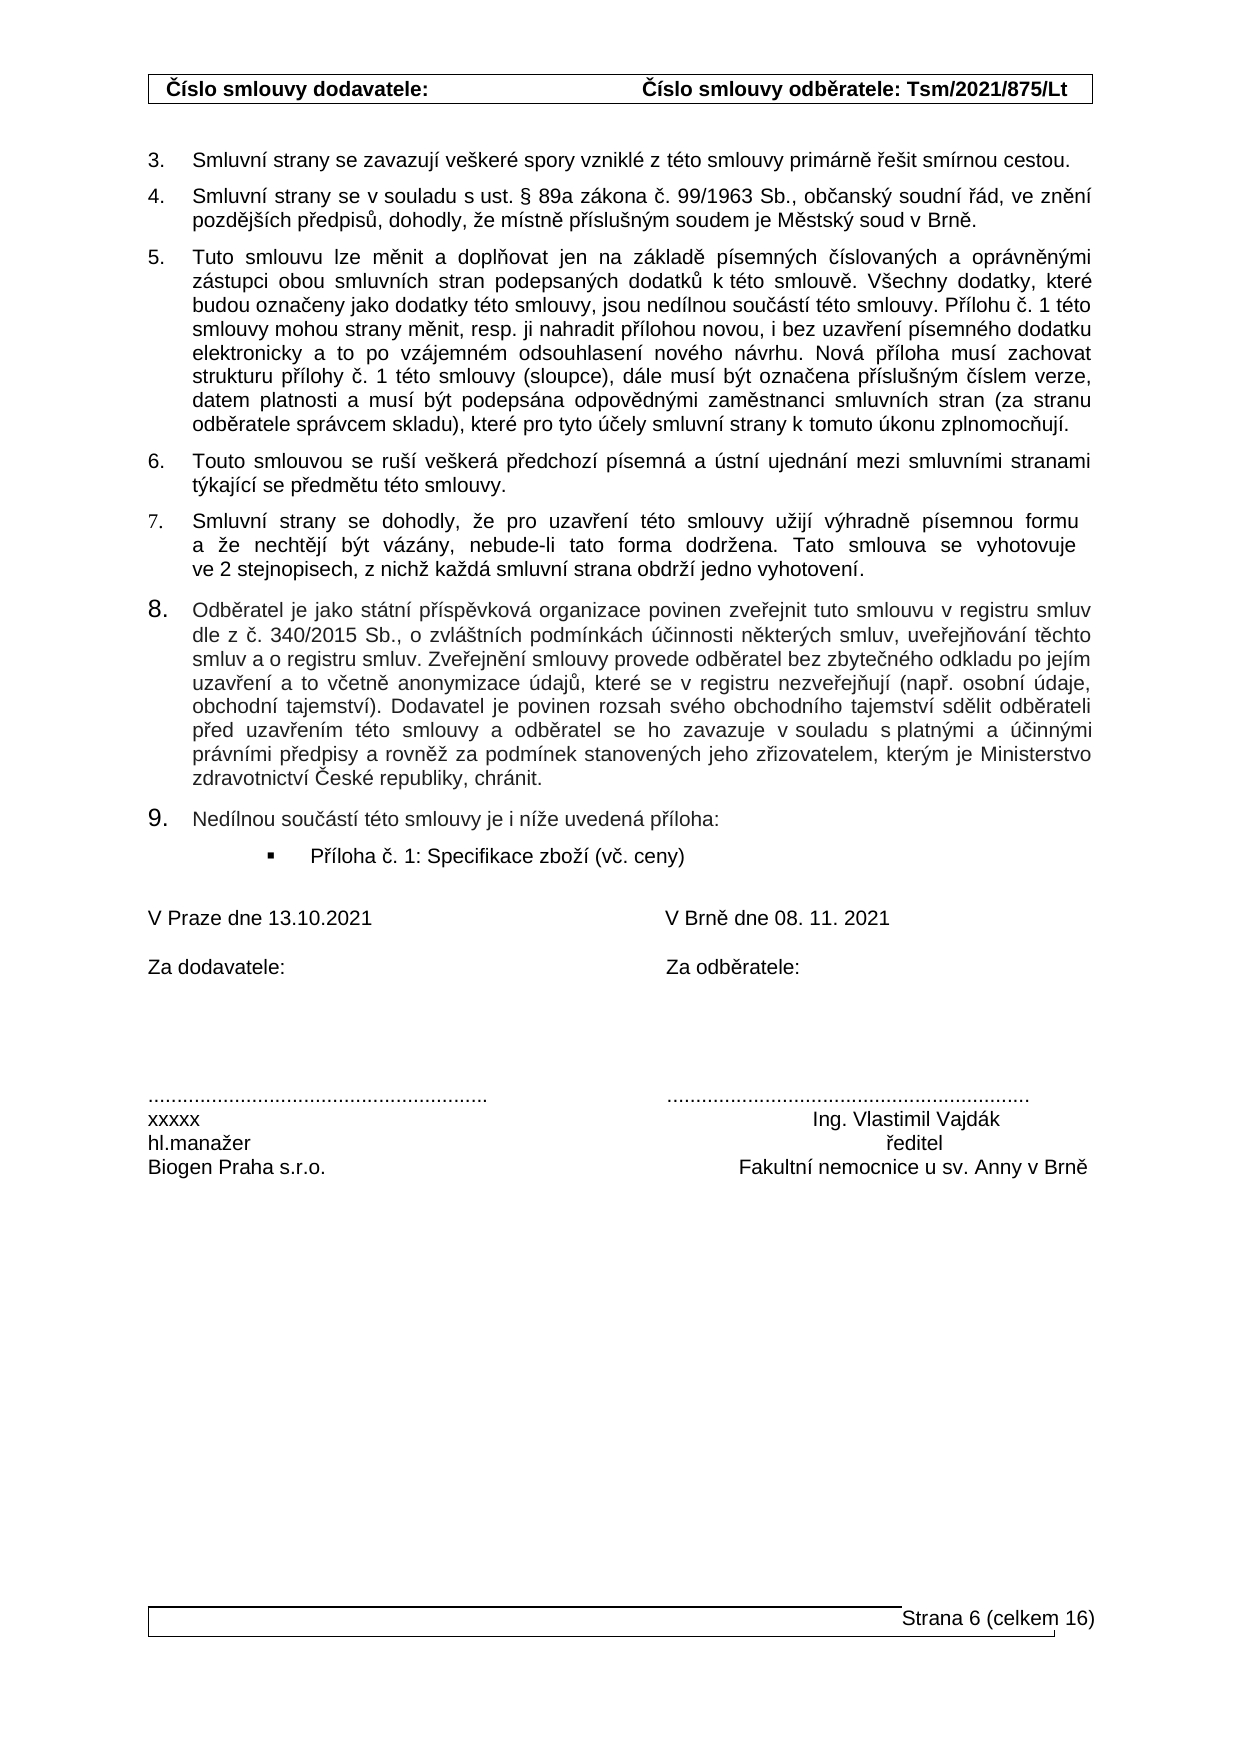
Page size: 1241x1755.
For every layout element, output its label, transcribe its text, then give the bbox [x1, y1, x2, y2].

list Odběratel je jako státní příspěvková organizace povinen zveřejnit tuto smlouvu v registru smluv dle z č. 340/2015 Sb., o zvláštních podmínkách účinnosti některých smluv, uveřejňování těchto smluv a o registru smluv. Zveřejnění smlouvy provede odběratel bez zbytečného odkladu po jejím uzavření a to včetně anonymizace údajů, které se v registru nezveřejňují (např. osobní údaje, obchodní tajemství). Dodavatel je povinen rozsah svého obchodního tajemství sdělit odběrateli před uzavřením této smlouvy a odběratel se ho zavazuje v souladu s platnými a účinnými právními předpisy a rovněž za podmínek stanovených jeho zřizovatelem, kterým je Ministerstvo zdravotnictví České republiky, chránit. [148, 594, 1093, 790]
list Smluvní strany se v souladu s ust. § 89a zákona č. 99/1963 Sb., občanský soudní řád, ve znění pozdějších předpisů, dohodly, že místně příslušným soudem je Městský soud v Brně. [148, 184, 1093, 232]
text V Praze dne 13.10.2021 V Brně dne 08. 11. 2021 [148, 906, 1093, 929]
text hl.manažer ředitel [148, 1131, 1093, 1154]
text Biogen Praha s.r.o. Fakultní nemocnice u sv. Anny v Brně [148, 1154, 1093, 1178]
list Touto smlouvou se ruší veškerá předchozí písemná a ústní ujednání mezi smluvními stranami týkající se předmětu této smlouvy. [148, 449, 1093, 497]
list Nedílnou součástí této smlouvy je i níže uvedená příloha: [148, 803, 1093, 831]
list Smluvní strany se zavazují veškeré spory vzniklé z této smlouvy primárně řešit smírnou cestou. [148, 148, 1093, 172]
text Za dodavatele: Za odběratele: [148, 954, 1093, 978]
list Příloha č. 1: Specifikace zboží (vč. ceny) [266, 844, 1093, 868]
text ........................................................... ............................................................... [148, 1083, 1093, 1107]
list Tuto smlouvu lze měnit a doplňovat jen na základě písemných číslovaných a oprávněnými zástupci obou smluvních stran podepsaných dodatků k této smlouvě. Všechny dodatky, které budou označeny jako dodatky této smlouvy, jsou nedílnou součástí této smlouvy. Přílohu č. 1 této smlouvy mohou strany měnit, resp. ji nahradit přílohou novou, i bez uzavření písemného dodatku elektronicky a to po vzájemném odsouhlasení nového návrhu. Nová příloha musí zachovat strukturu přílohy č. 1 této smlouvy (sloupce), dále musí být označena příslušným číslem verze, datem platnosti a musí být podepsána odpovědnými zaměstnanci smluvních stran (za stranu odběratele správcem skladu), které pro tyto účely smluvní strany k tomuto úkonu zplnomocňují. [148, 244, 1093, 436]
text xxxxx Ing. Vlastimil Vajdák [148, 1107, 1093, 1131]
list Smluvní strany se dohodly, že pro uzavření této smlouvy užijí výhradně písemnou formu a že nechtějí být vázány, nebude-li tato forma dodržena. Tato smlouva se vyhotovuje ve 2 stejnopisech, z nichž každá smluvní strana obdrží jedno vyhotovení. [148, 509, 1093, 581]
